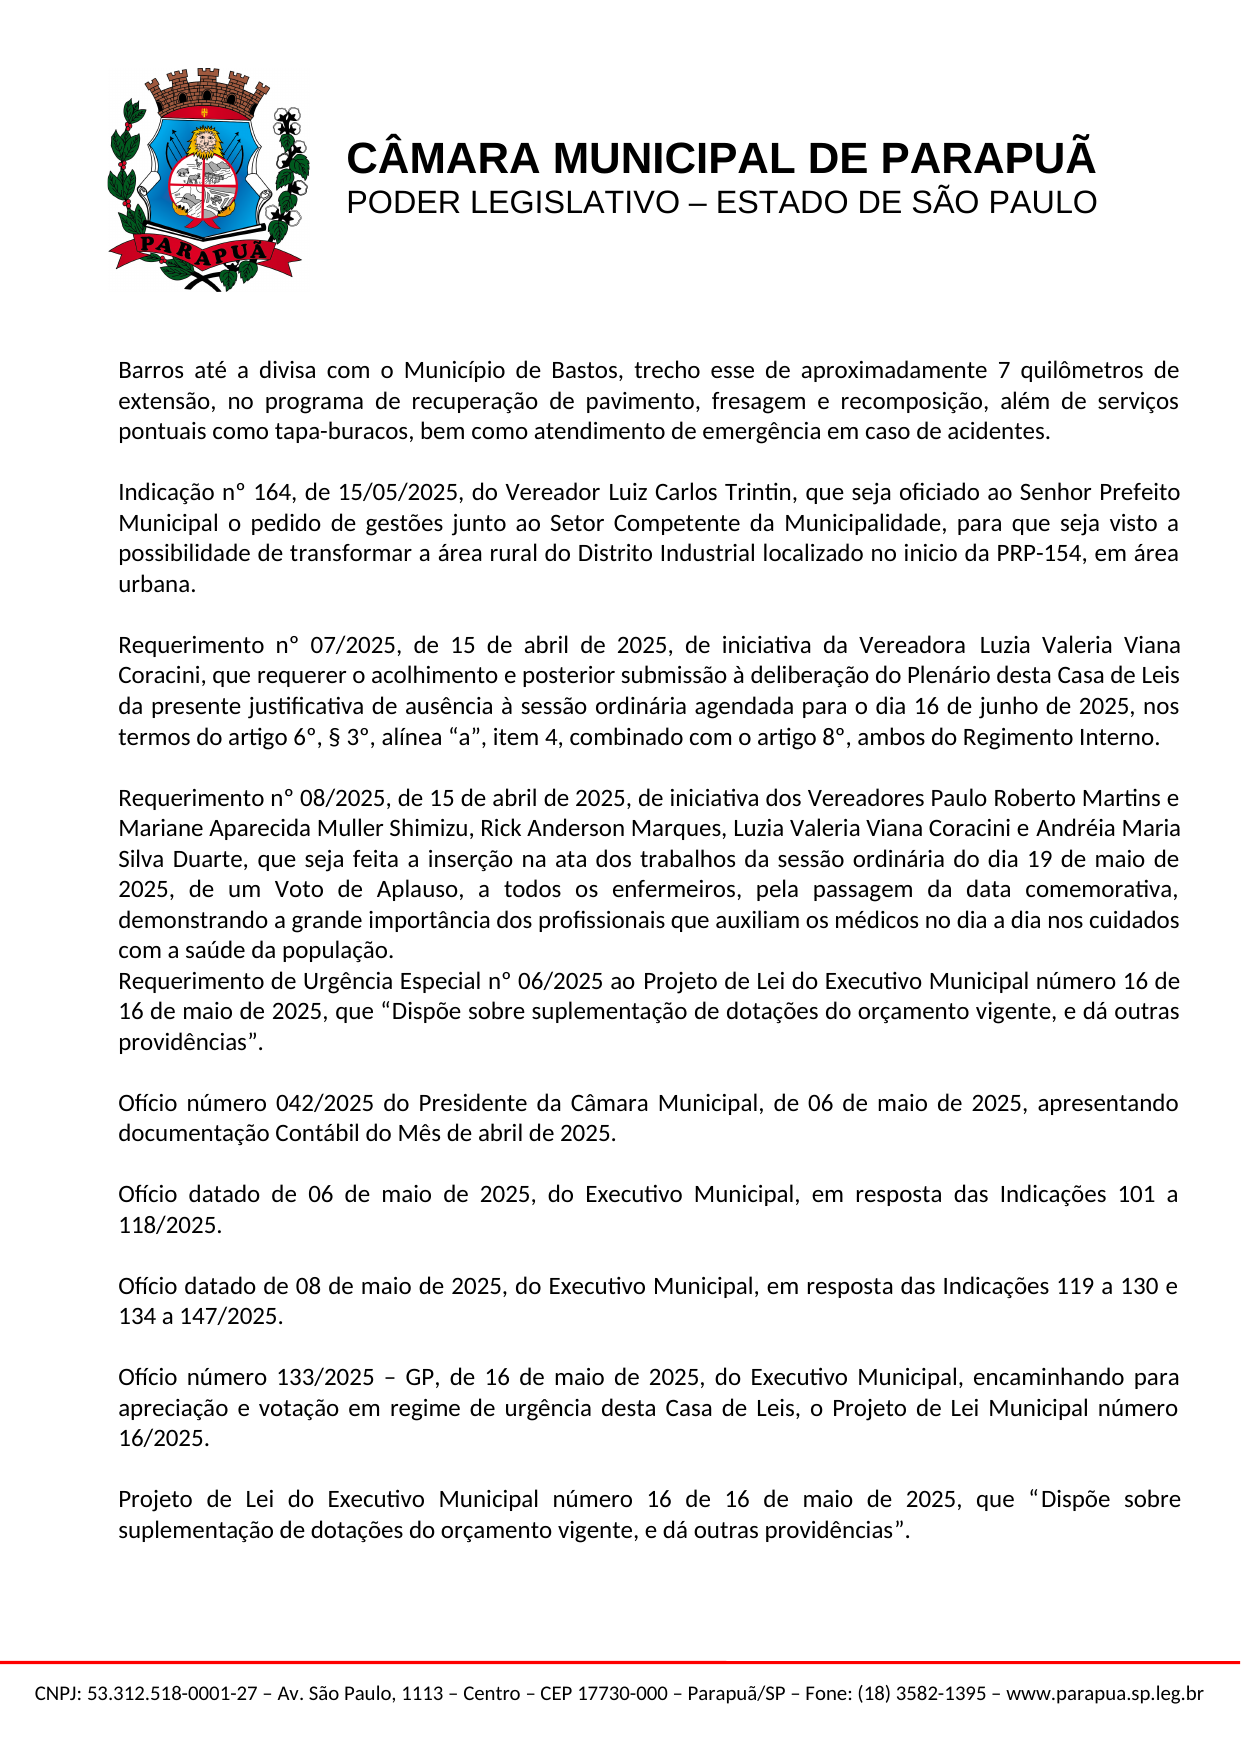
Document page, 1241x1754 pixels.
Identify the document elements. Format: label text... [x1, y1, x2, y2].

text Ofício número 042/2025 do Presidente da Câmara Municipal, de 06 de maio de 2025, apresentando documentação Contábil do Mês de abril de 2025. [118, 1087, 1181, 1148]
text Barros até a divisa com o Município de Bastos, trecho esse de aproximadamente 7 quilômetros de extensão, no programa de recuperação de pavimento, fresagem e recomposição, além de serviços pontuais como tapa-buracos, bem como atendimento de emergência em caso de acidentes. [118, 354, 1181, 446]
text Indicação nº 164, de 15/05/2025, do Vereador Luiz Carlos Trintin, que seja oficiado ao Senhor Prefeito Municipal o pedido de gestões junto ao Setor Competente da Municipalidade, para que seja visto a possibilidade de transformar a área rural do Distrito Industrial localizado no inicio da PRP-154, em área urbana. [118, 476, 1181, 598]
picture [107, 68, 310, 292]
text Ofício datado de 08 de maio de 2025, do Executivo Municipal, em resposta das Indicações 119 a 130 e 134 a 147/2025. [118, 1270, 1181, 1331]
text Ofício datado de 06 de maio de 2025, do Executivo Municipal, em resposta das Indicações 101 a 118/2025. [118, 1178, 1181, 1239]
text Projeto de Lei do Executivo Municipal número 16 de 16 de maio de 2025, que “Dispõe sobre suplementação de dotações do orçamento vigente, e dá outras providências”. [118, 1484, 1181, 1545]
text Requerimento nº 07/2025, de 15 de abril de 2025, de iniciativa da Vereadora Luzia Valeria Viana Coracini, que requerer o acolhimento e posterior submissão à deliberação do Plenário desta Casa de Leis da presente justificativa de ausência à sessão ordinária agendada para o dia 16 de junho de 2025, nos termos do artigo 6º, § 3º, alínea “a”, item 4, combinado com o artigo 8º, ambos do Regimento Interno. [118, 629, 1181, 751]
text Ofício número 133/2025 – GP, de 16 de maio de 2025, do Executivo Municipal, encaminhando para apreciação e votação em regime de urgência desta Casa de Leis, o Projeto de Lei Municipal número 16/2025. [118, 1362, 1181, 1453]
text Requerimento nº 08/2025, de 15 de abril de 2025, de iniciativa dos Vereadores Paulo Roberto Martins e Mariane Aparecida Muller Shimizu, Rick Anderson Marques, Luzia Valeria Viana Coracini e Andréia Maria Silva Duarte, que seja feita a inserção na ata dos trabalhos da sessão ordinária do dia 19 de maio de 2025, de um Voto de Aplauso, a todos os enfermeiros, pela passagem da data comemorativa, demonstrando a grande importância dos profissionais que auxiliam os médicos no dia a dia nos cuidados com a saúde da população. [118, 782, 1181, 965]
text Requerimento de Urgência Especial nº 06/2025 ao Projeto de Lei do Executivo Municipal número 16 de 16 de maio de 2025, que “Dispõe sobre suplementação de dotações do orçamento vigente, e dá outras providências”. [118, 965, 1181, 1056]
